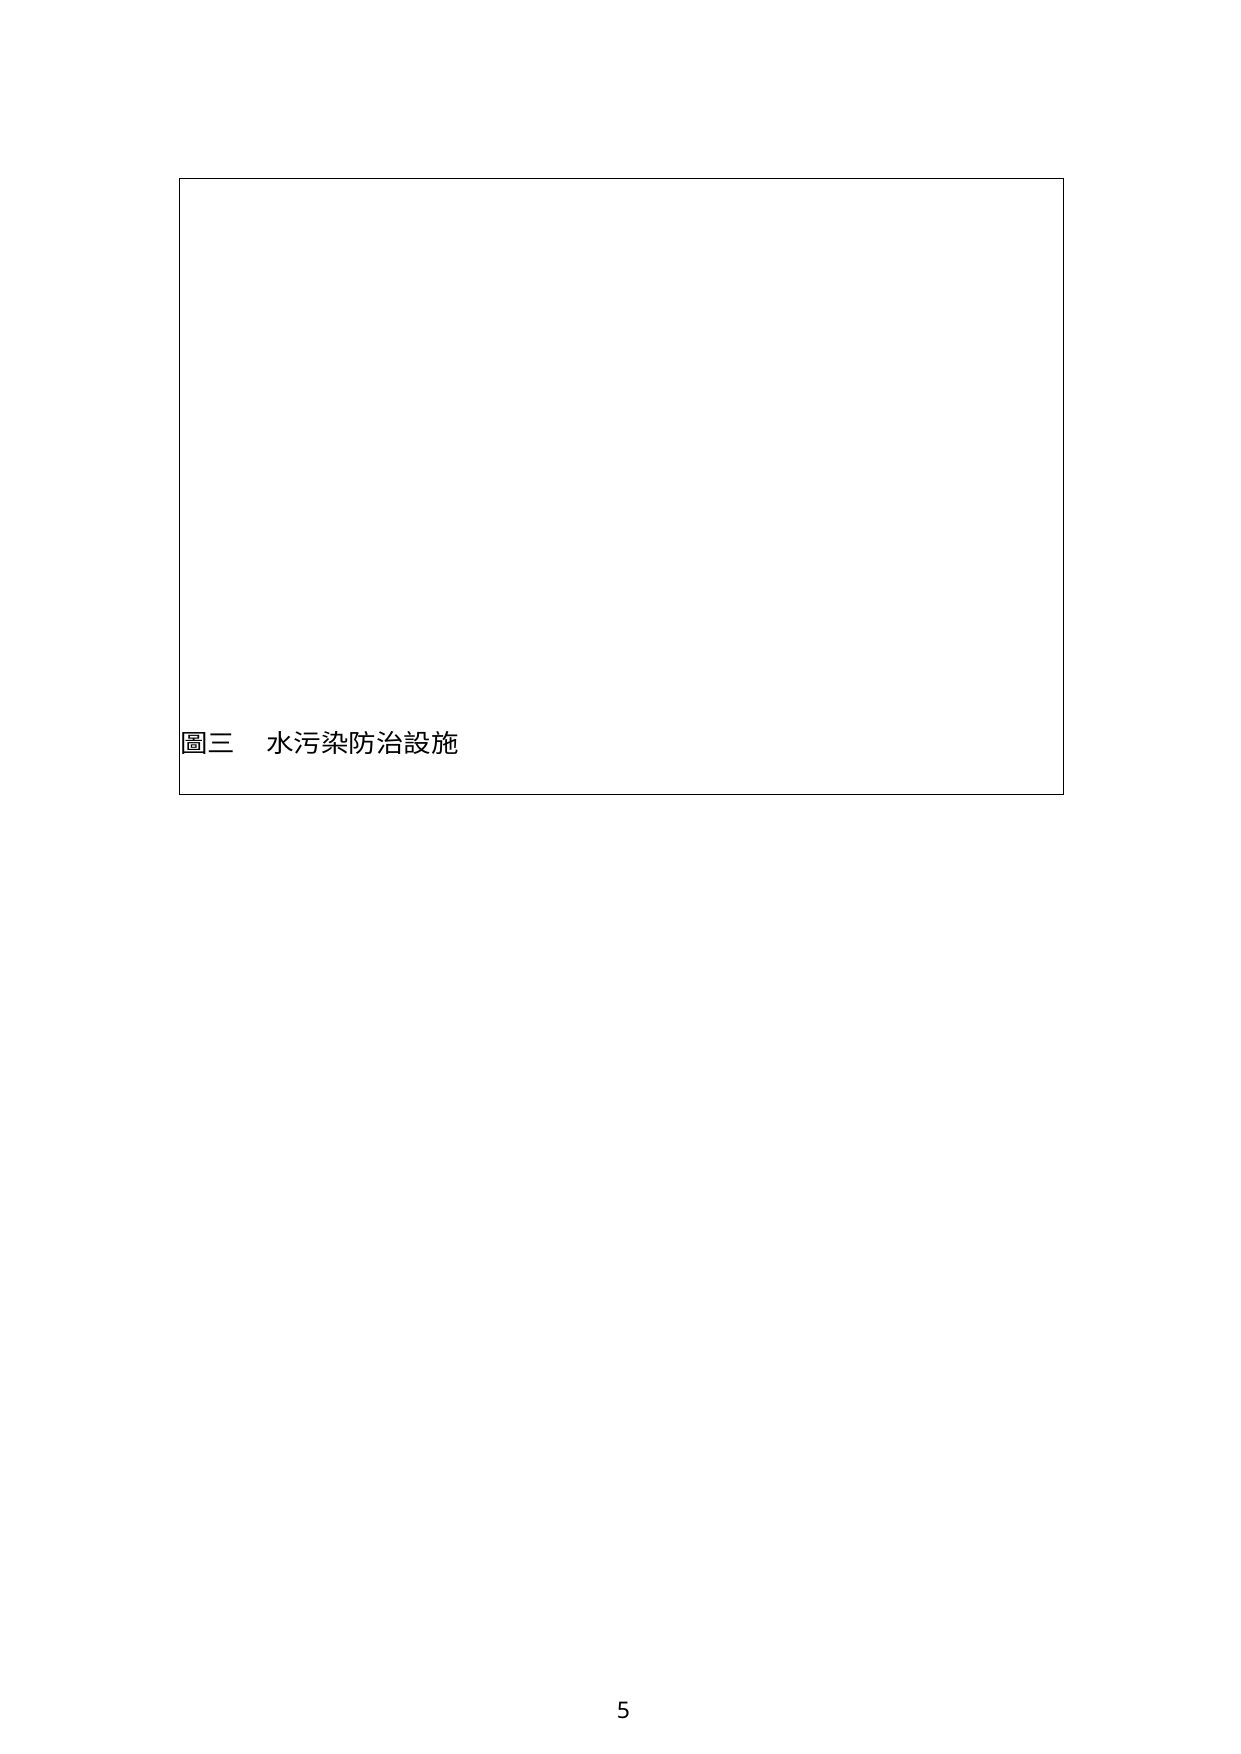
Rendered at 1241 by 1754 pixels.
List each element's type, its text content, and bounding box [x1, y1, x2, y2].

table_cell 圖三 水污染防治設施 [180, 179, 1063, 794]
